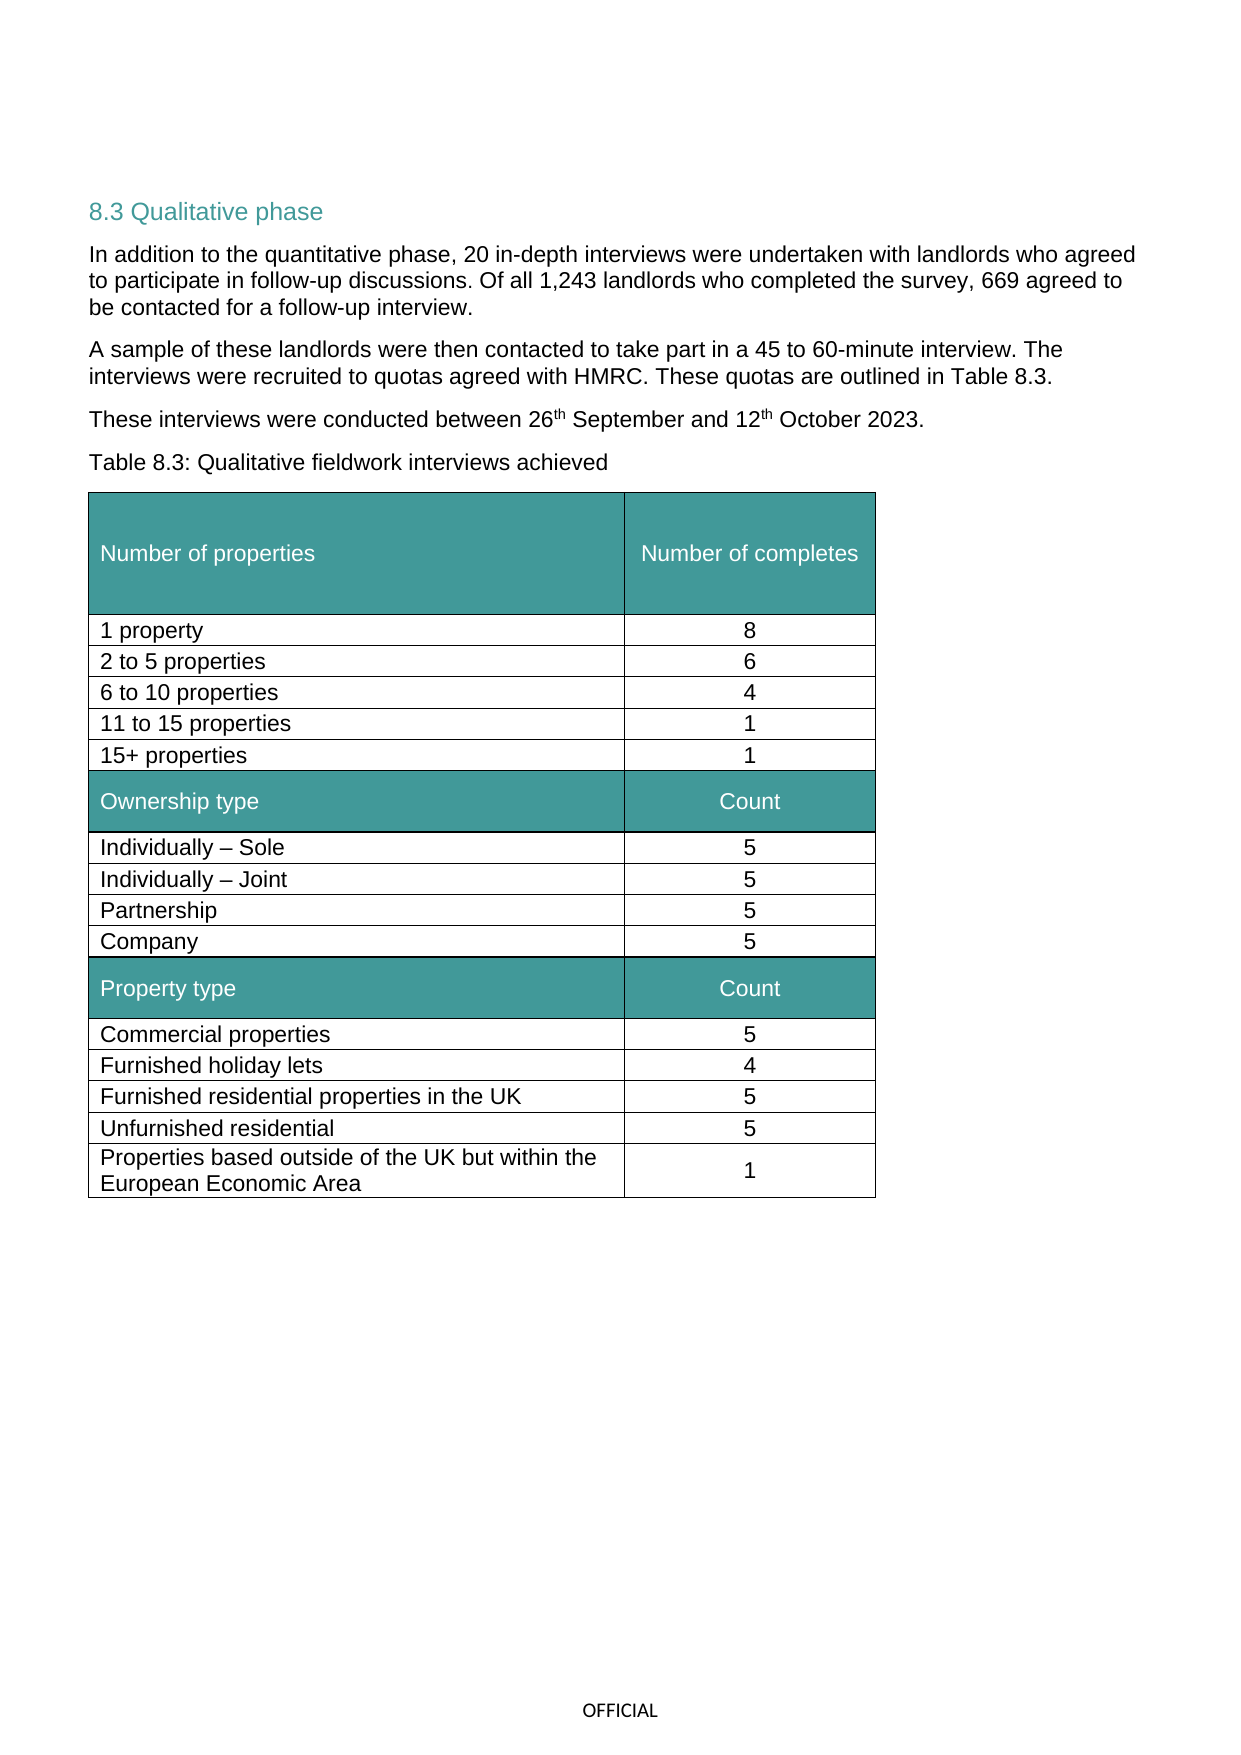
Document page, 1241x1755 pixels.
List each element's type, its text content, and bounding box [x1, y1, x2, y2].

table_header Number of completes [625, 493, 875, 614]
table_cell 5 [625, 926, 875, 956]
table_cell Property type [89, 958, 624, 1018]
text In addition to the quantitative phase, 20 in-depth interviews were undertaken with landlords who agreed to participate in follow-up discussions. Of all 1,243 landlords who completed the survey, 669 agreed to be contacted for a follow-up interview. [89, 241, 1152, 320]
table_header Number of properties [89, 493, 624, 614]
table_cell Partnership [89, 895, 624, 925]
table_cell Ownership type [89, 771, 624, 831]
table_cell Furnished holiday lets [89, 1050, 624, 1080]
table_cell 4 [625, 1050, 875, 1080]
table_cell Count [625, 771, 875, 831]
text These interviews were conducted between 26th September and 12th October 2023. [89, 406, 1152, 432]
table_cell 5 [625, 1081, 875, 1112]
table_cell 1 property [89, 615, 624, 645]
table_cell Individually – Joint [89, 864, 624, 894]
subtitle 8.3 Qualitative phase [89, 197, 1152, 225]
table_cell 1 [625, 1144, 875, 1197]
table_cell 8 [625, 615, 875, 645]
table_cell 6 to 10 properties [89, 677, 624, 707]
table_cell 5 [625, 864, 875, 894]
text A sample of these landlords were then contacted to take part in a 45 to 60-minute interview. The interviews were recruited to quotas agreed with HMRC. These quotas are outlined in Table 8.3. [89, 336, 1152, 389]
table_cell 2 to 5 properties [89, 646, 624, 676]
table_cell 5 [625, 1113, 875, 1143]
table_cell Count [625, 958, 875, 1018]
table_cell 11 to 15 properties [89, 709, 624, 739]
table_cell 5 [625, 1019, 875, 1049]
text Table 8.3: Qualitative fieldwork interviews achieved [89, 449, 1152, 475]
table_cell 5 [625, 895, 875, 925]
table_cell 15+ properties [89, 740, 624, 770]
table_cell Furnished residential properties in the UK [89, 1081, 624, 1112]
table_cell 1 [625, 709, 875, 739]
table_cell 1 [625, 740, 875, 770]
table_cell Individually – Sole [89, 833, 624, 863]
table_cell 5 [625, 833, 875, 863]
table_cell Unfurnished residential [89, 1113, 624, 1143]
table_cell 4 [625, 677, 875, 707]
table_cell Commercial properties [89, 1019, 624, 1049]
table_cell 6 [625, 646, 875, 676]
table_cell Company [89, 926, 624, 956]
table_cell Properties based outside of the UK but within the European Economic Area [89, 1144, 624, 1197]
